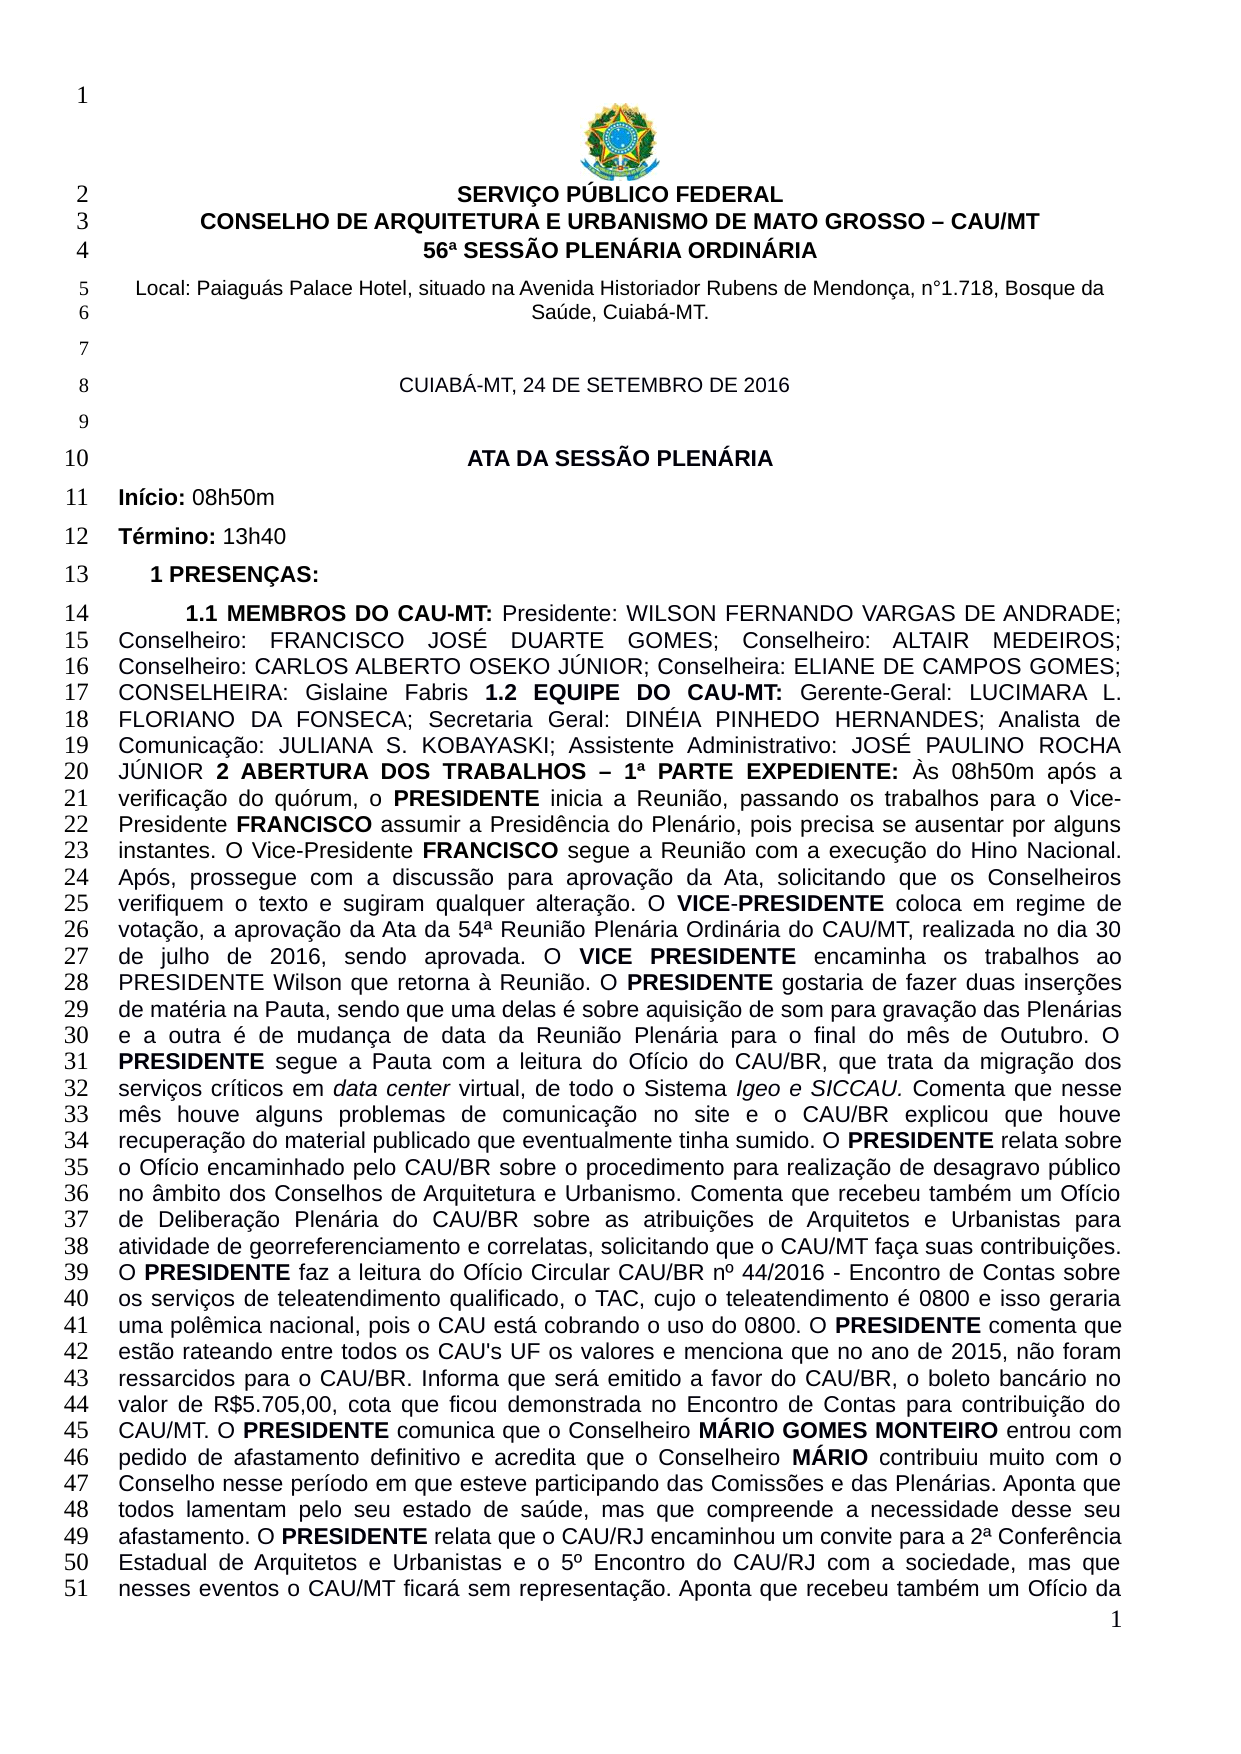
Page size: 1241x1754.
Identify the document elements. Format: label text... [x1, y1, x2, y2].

text Início: 08h50m [118, 484, 1169, 510]
text Término: 13h40 [118, 523, 1169, 549]
text CUIABÁ-MT, 24 DE SETEMBRO DE 2016 [118, 372, 1122, 396]
text SERVIÇO PÚBLICO FEDERAL [118, 181, 1122, 208]
text CONSELHO DE ARQUITETURA E URBANISMO DE MATO GROSSO – CAU/MT [118, 208, 1122, 234]
text ATA DA SESSÃO PLENÁRIA [118, 445, 1122, 472]
text Local: Paiaguás Palace Hotel, situado na Avenida Historiador Rubens de Mendonça, n°1.718, Bosque da Saúde, Cuiabá-MT. [118, 276, 1122, 324]
text 56ª SESSÃO PLENÁRIA ORDINÁRIA [118, 237, 1122, 263]
text 1 PRESENÇAS: [118, 561, 1169, 588]
text 1.1 MEMBROS DO CAU-MT: Presidente: WILSON FERNANDO VARGAS DE ANDRADE; Conselheiro: FRANCISCO JOSÉ DUARTE GOMES; Conselheiro: ALTAIR MEDEIROS; Conselheiro: CARLOS ALBERTO OSEKO JÚNIOR; Conselheira: ELIANE DE CAMPOS GOMES; CONSELHEIRA: Gislaine Fabris 1.2 EQUIPE DO CAU-MT: Gerente-Geral: LUCIMARA L. FLORIANO DA FONSECA; Secretaria Geral: DINÉIA PINHEDO HERNANDES; Analista de Comunicação: JULIANA S. KOBAYASKI; Assistente Administrativo: JOSÉ PAULINO ROCHA JÚNIOR 2 ABERTURA DOS TRABALHOS – 1ª PARTE EXPEDIENTE: Às 08h50m após a verificação do quórum, o PRESIDENTE inicia a Reunião, passando os trabalhos para o Vice-Presidente FRANCISCO assumir a Presidência do Plenário, pois precisa se ausentar por alguns instantes. O Vice-Presidente FRANCISCO segue a Reunião com a execução do Hino Nacional. Após, prossegue com a discussão para aprovação da Ata, solicitando que os Conselheiros verifiquem o texto e sugiram qualquer alteração. O VICE-PRESIDENTE coloca em regime de votação, a aprovação da Ata da 54ª Reunião Plenária Ordinária do CAU/MT, realizada no dia 30 de julho de 2016, sendo aprovada. O VICE PRESIDENTE encaminha os trabalhos ao PRESIDENTE Wilson que retorna à Reunião. O PRESIDENTE gostaria de fazer duas inserções de matéria na Pauta, sendo que uma delas é sobre aquisição de som para gravação das Plenárias e a outra é de mudança de data da Reunião Plenária para o final do mês de Outubro. O PRESIDENTE segue a Pauta com a leitura do Ofício do CAU/BR, que trata da migração dos serviços críticos em data center virtual, de todo o Sistema Igeo e SICCAU. Comenta que nesse mês houve alguns problemas de comunicação no site e o CAU/BR explicou que houve recuperação do material publicado que eventualmente tinha sumido. O PRESIDENTE relata sobre o Ofício encaminhado pelo CAU/BR sobre o procedimento para realização de desagravo público no âmbito dos Conselhos de Arquitetura e Urbanismo. Comenta que recebeu também um Ofício de Deliberação Plenária do CAU/BR sobre as atribuições de Arquitetos e Urbanistas para atividade de georreferenciamento e correlatas, solicitando que o CAU/MT faça suas contribuições. O PRESIDENTE faz a leitura do Ofício Circular CAU/BR nº 44/2016 - Encontro de Contas sobre os serviços de teleatendimento qualificado, o TAC, cujo o teleatendimento é 0800 e isso geraria uma polêmica nacional, pois o CAU está cobrando o uso do 0800. O PRESIDENTE comenta que estão rateando entre todos os CAU's UF os valores e menciona que no ano de 2015, não foram ressarcidos para o CAU/BR. Informa que será emitido a favor do CAU/BR, o boleto bancário no valor de R$5.705,00, cota que ficou demonstrada no Encontro de Contas para contribuição do CAU/MT. O PRESIDENTE comunica que o Conselheiro MÁRIO GOMES MONTEIRO entrou com pedido de afastamento definitivo e acredita que o Conselheiro MÁRIO contribuiu muito com o Conselho nesse período em que esteve participando das Comissões e das Plenárias. Aponta que todos lamentam pelo seu estado de saúde, mas que compreende a necessidade desse seu afastamento. O PRESIDENTE relata que o CAU/RJ encaminhou um convite para a 2ª Conferência Estadual de Arquitetos e Urbanistas e o 5º Encontro do CAU/RJ com a sociedade, mas que nesses eventos o CAU/MT ficará sem representação. Aponta que recebeu também um Ofício da [118, 600, 1122, 1602]
